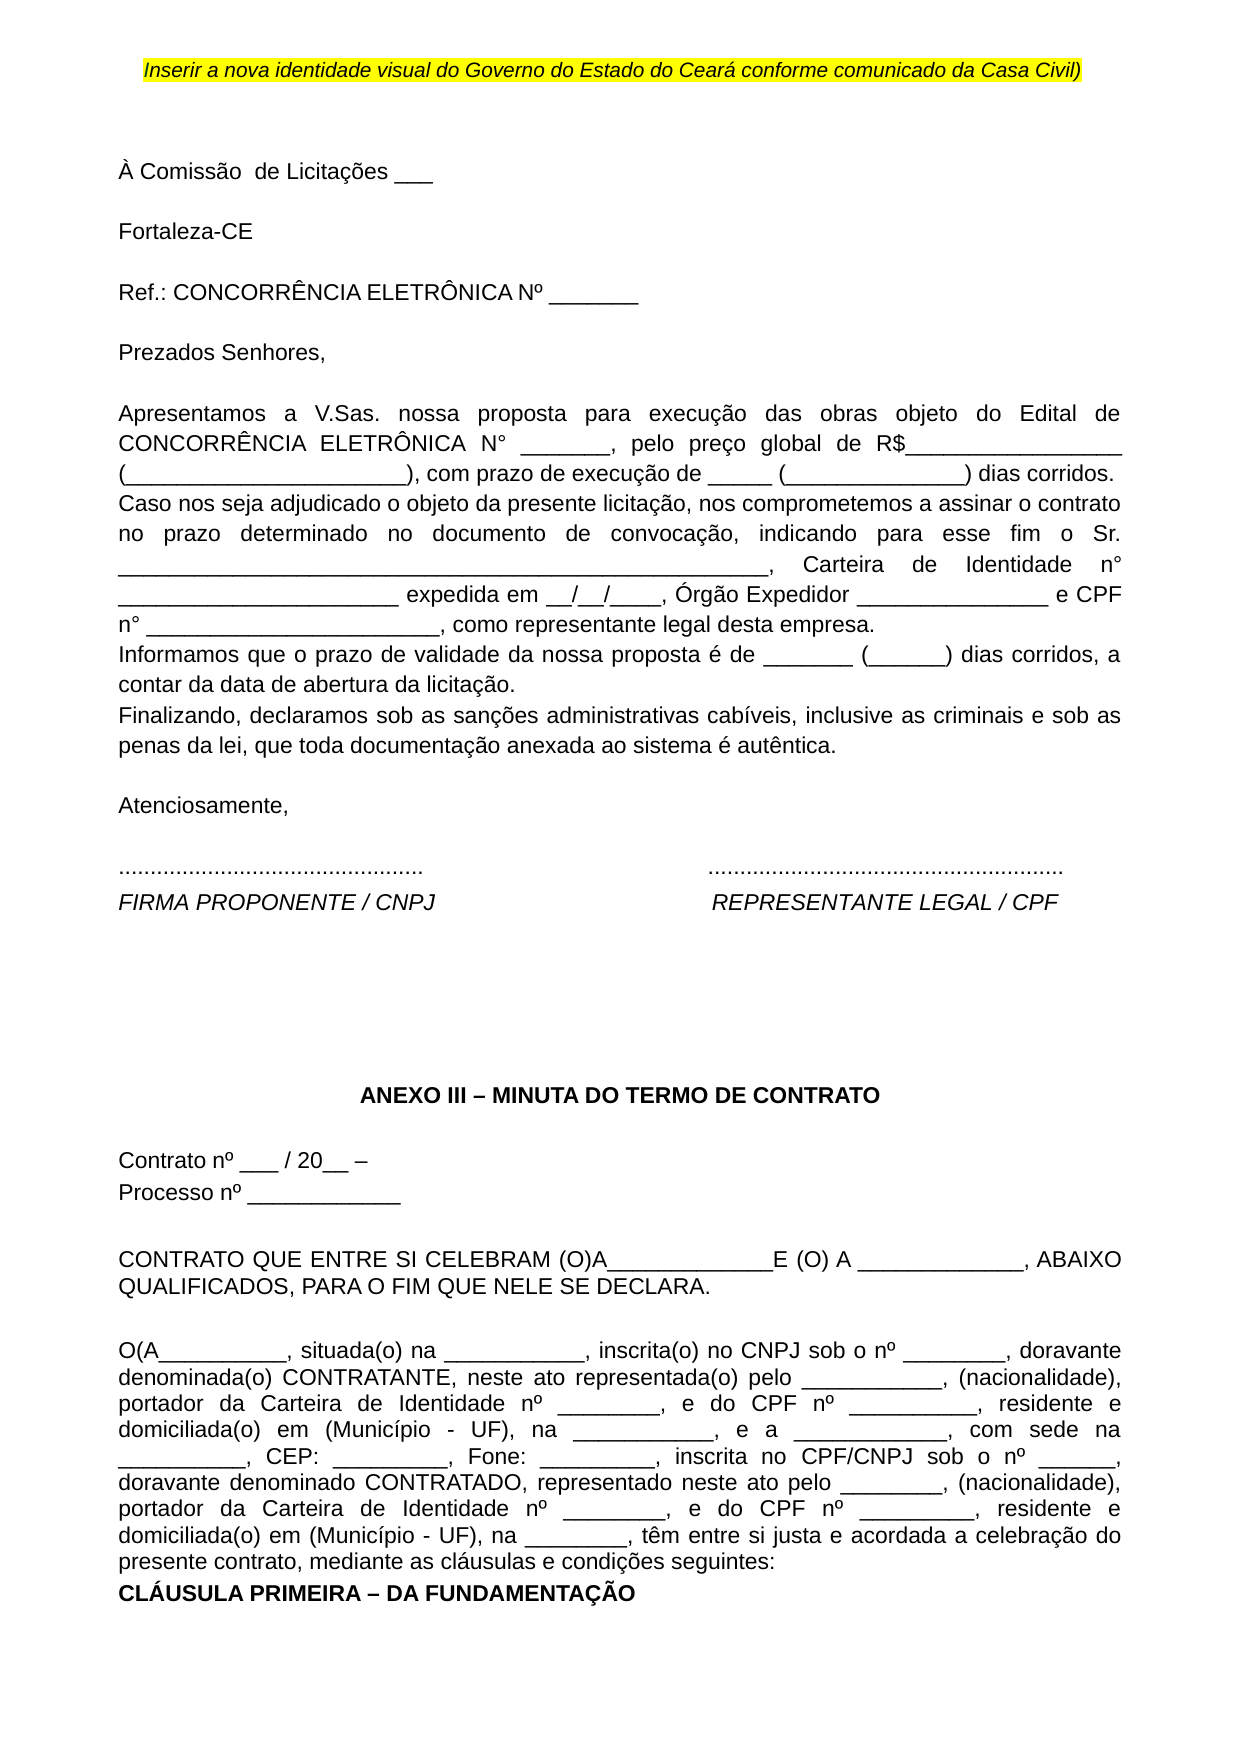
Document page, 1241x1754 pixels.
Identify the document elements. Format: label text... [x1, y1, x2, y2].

list FIRMA PROPONENTE / CNPJ REPRESENTANTE LEGAL / CPF [118, 889, 1122, 915]
list Finalizando, declaramos sob as sanções administrativas cabíveis, inclusive as criminais e sob as penas da lei, que toda documentação anexada ao sistema é autêntica. [118, 702, 1122, 758]
list Ref.: CONCORRÊNCIA ELETRÔNICA Nº _______ [118, 279, 1122, 305]
list Prezados Senhores, [118, 339, 1122, 365]
text Contrato nº ___ / 20__ – [118, 1147, 1122, 1173]
list Informamos que o prazo de validade da nossa proposta é de _______ (______) dias corridos, a contar da data de abertura da licitação. [118, 641, 1122, 698]
text ANEXO III – MINUTA DO TERMO DE CONTRATO [118, 1082, 1122, 1109]
text Processo nº ____________ [118, 1179, 1122, 1206]
text CLÁUSULA PRIMEIRA – DA FUNDAMENTAÇÃO [118, 1580, 1122, 1607]
text O(A__________, situada(o) na ___________, inscrita(o) no CNPJ sob o nº ________, doravante denominada(o) CONTRATANTE, neste ato representada(o) pelo ___________, (nacionalidade), portador da Carteira de Identidade nº ________, e do CPF nº __________, residente e domiciliada(o) em (Município - UF), na ___________, e a ____________, com sede na __________, CEP: _________, Fone: _________, inscrita no CPF/CNPJ sob o nº ______, doravante denominado CONTRATADO, representado neste ato pelo ________, (nacionalidade), portador da Carteira de Identidade nº ________, e do CPF nº _________, residente e domiciliada(o) em (Município - UF), na ________, têm entre si justa e acordada a celebração do presente contrato, mediante as cláusulas e condições seguintes: [118, 1337, 1122, 1574]
list Apresentamos a V.Sas. nossa proposta para execução das obras objeto do Edital de CONCORRÊNCIA ELETRÔNICA N° _______, pelo preço global de R$_________________ (______________________), com prazo de execução de _____ (______________) dias corridos. [118, 399, 1122, 486]
list Fortaleza-CE [118, 218, 1122, 244]
text CONTRATO QUE ENTRE SI CELEBRAM (O)A_____________E (O) A _____________, ABAIXO QUALIFICADOS, PARA O FIM QUE NELE SE DECLARA. [118, 1246, 1122, 1299]
list Atenciosamente, [118, 792, 1122, 818]
list Caso nos seja adjudicado o objeto da presente licitação, nos comprometemos a assinar o contrato no prazo determinado no documento de convocação, indicando para esse fim o Sr. ___________________________________________________, Carteira de Identidade n° ______________________ expedida em __/__/____, Órgão Expedidor _______________ e CPF n° _______________________, como representante legal desta empresa. [118, 490, 1122, 637]
list ................................................ ........................................................ [118, 853, 1122, 879]
list À Comissão de Licitações ___ [118, 158, 1122, 184]
